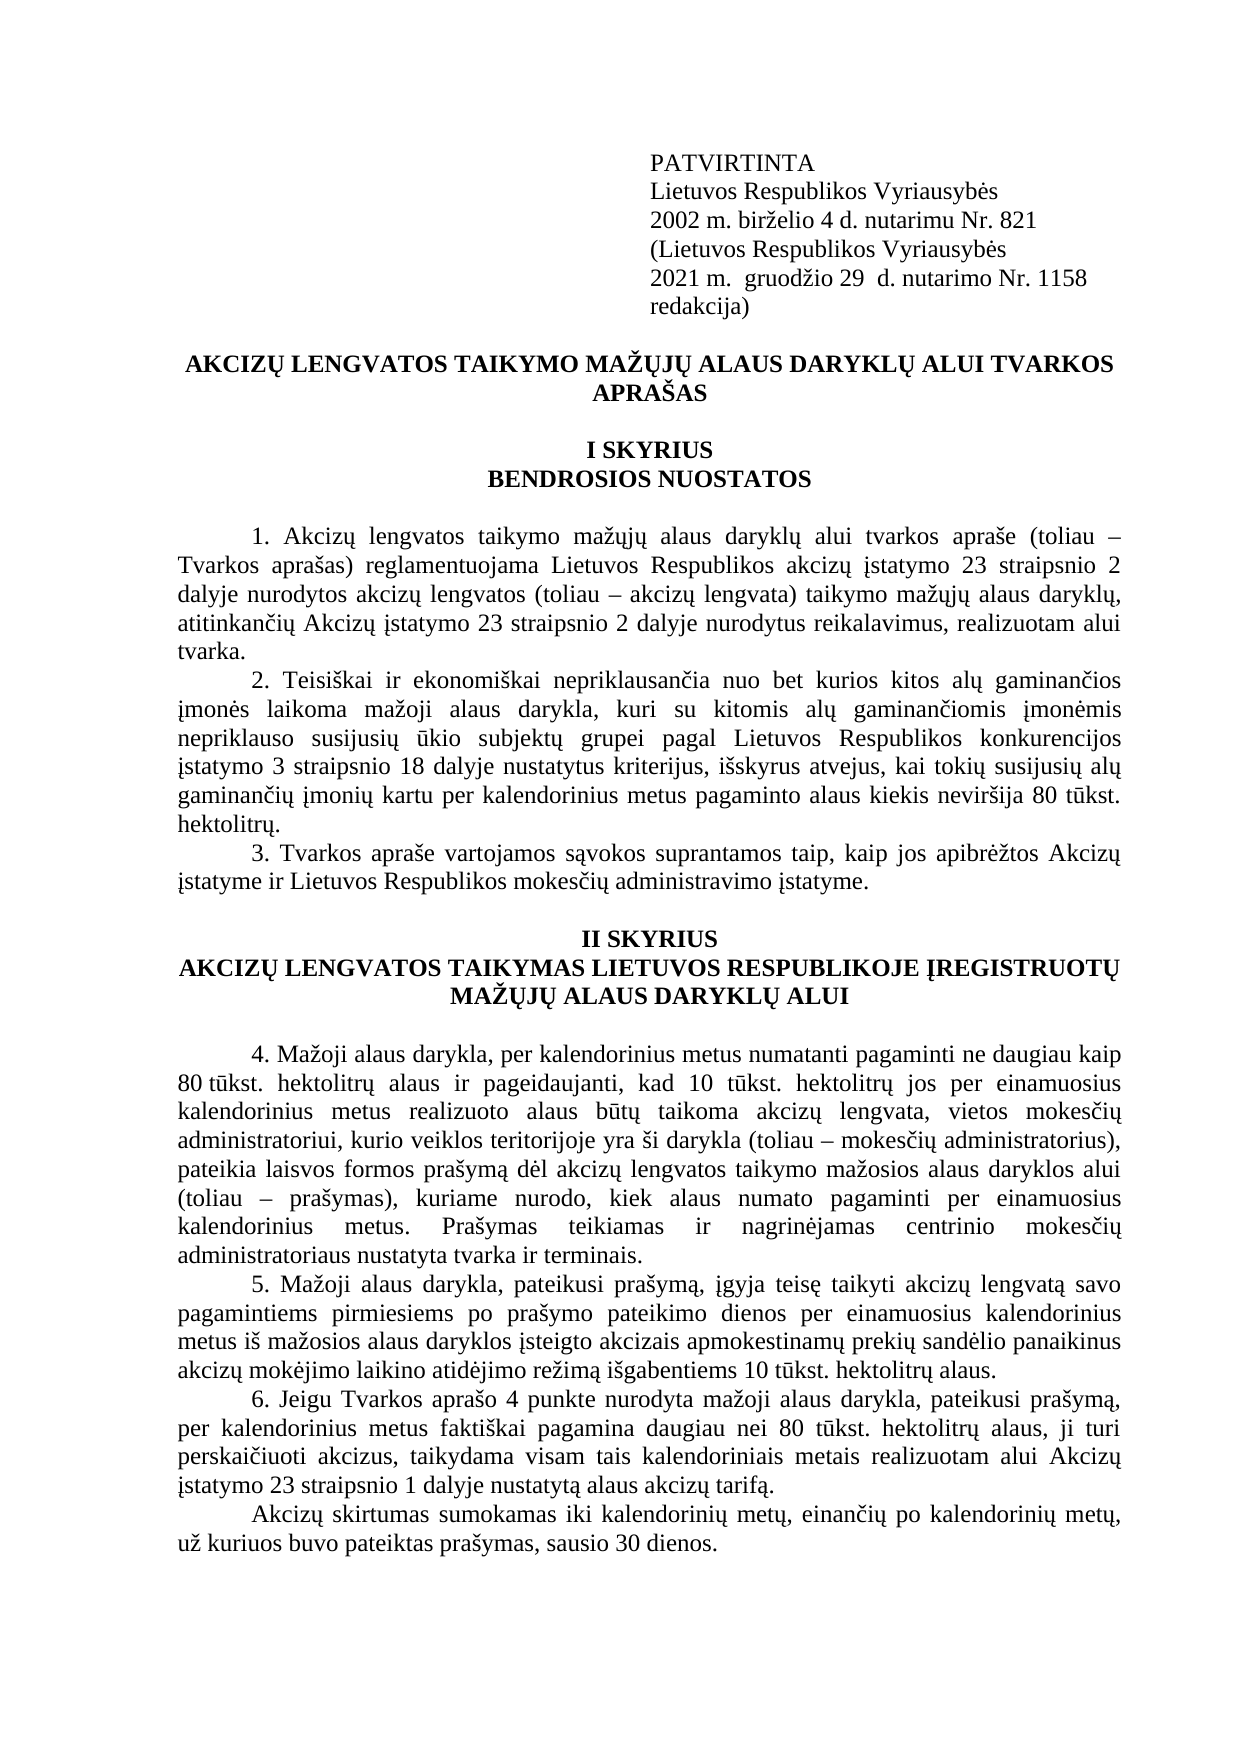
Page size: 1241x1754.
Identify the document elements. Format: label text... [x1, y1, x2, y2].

text 2021 m. gruodžio 29 d. nutarimo Nr. 1158 [650, 263, 1122, 291]
text (Lietuvos Respublikos Vyriausybės [650, 234, 1122, 263]
text Lietuvos Respublikos Vyriausybės [650, 176, 1122, 205]
text 5. Mažoji alaus darykla, pateikusi prašymą, įgyja teisę taikyti akcizų lengvatą savo pagamintiems pirmiesiems po prašymo pateikimo dienos per einamuosius kalendorinius metus iš mažosios alaus daryklos įsteigto akcizais apmokestinamų prekių sandėlio panaikinus akcizų mokėjimo laikino atidėjimo režimą išgabentiems 10 tūkst. hektolitrų alaus. [177, 1269, 1122, 1384]
text redakcija) [650, 291, 1122, 320]
text 6. Jeigu Tvarkos aprašo 4 punkte nurodyta mažoji alaus darykla, pateikusi prašymą, per kalendorinius metus faktiškai pagamina daugiau nei 80 tūkst. hektolitrų alaus, ji turi perskaičiuoti akcizus, taikydama visam tais kalendoriniais metais realizuotam alui Akcizų įstatymo 23 straipsnio 1 dalyje nustatytą alaus akcizų tarifą. [177, 1384, 1122, 1499]
text 3. Tvarkos apraše vartojamos sąvokos suprantamos taip, kaip jos apibrėžtos Akcizų įstatyme ir Lietuvos Respublikos mokesčių administravimo įstatyme. [177, 838, 1122, 895]
text BENDROSIOS NUOSTATOS [177, 464, 1122, 493]
text I SKYRIUS [177, 435, 1122, 464]
text AKCIZŲ LENGVATOS TAIKYMO MAŽŲJŲ ALAUS DARYKLŲ ALUI TVARKOS APRAŠAS [177, 349, 1122, 406]
text 4. Mažoji alaus darykla, per kalendorinius metus numatanti pagaminti ne daugiau kaip 80 tūkst. hektolitrų alaus ir pageidaujanti, kad 10 tūkst. hektolitrų jos per einamuosius kalendorinius metus realizuoto alaus būtų taikoma akcizų lengvata, vietos mokesčių administratoriui, kurio veiklos teritorijoje yra ši darykla (toliau – mokesčių administratorius), pateikia laisvos formos prašymą dėl akcizų lengvatos taikymo mažosios alaus daryklos alui (toliau – prašymas), kuriame nurodo, kiek alaus numato pagaminti per einamuosius kalendorinius metus. Prašymas teikiamas ir nagrinėjamas centrinio mokesčių administratoriaus nustatyta tvarka ir terminais. [177, 1039, 1122, 1269]
text 2002 m. birželio 4 d. nutarimu Nr. 821 [650, 205, 1122, 234]
text Akcizų skirtumas sumokamas iki kalendorinių metų, einančių po kalendorinių metų, už kuriuos buvo pateiktas prašymas, sausio 30 dienos. [177, 1499, 1122, 1556]
text 1. Akcizų lengvatos taikymo mažųjų alaus daryklų alui tvarkos apraše (toliau – Tvarkos aprašas) reglamentuojama Lietuvos Respublikos akcizų įstatymo 23 straipsnio 2 dalyje nurodytos akcizų lengvatos (toliau – akcizų lengvata) taikymo mažųjų alaus daryklų, atitinkančių Akcizų įstatymo 23 straipsnio 2 dalyje nurodytus reikalavimus, realizuotam alui tvarka. [177, 521, 1122, 665]
text 2. Teisiškai ir ekonomiškai nepriklausančia nuo bet kurios kitos alų gaminančios įmonės laikoma mažoji alaus darykla, kuri su kitomis alų gaminančiomis įmonėmis nepriklauso susijusių ūkio subjektų grupei pagal Lietuvos Respublikos konkurencijos įstatymo 3 straipsnio 18 dalyje nustatytus kriterijus, išskyrus atvejus, kai tokių susijusių alų gaminančių įmonių kartu per kalendorinius metus pagaminto alaus kiekis neviršija 80 tūkst. hektolitrų. [177, 665, 1122, 838]
text II SKYRIUS [177, 924, 1122, 953]
text Patvirtinta [650, 148, 1122, 176]
text AKCIZŲ LENGVATOS TAIKYMAS LIETUVOS RESPUBLIKOJE ĮREGISTRUOTŲ MAŽŲJŲ ALAUS DARYKLŲ ALUI [177, 953, 1122, 1010]
